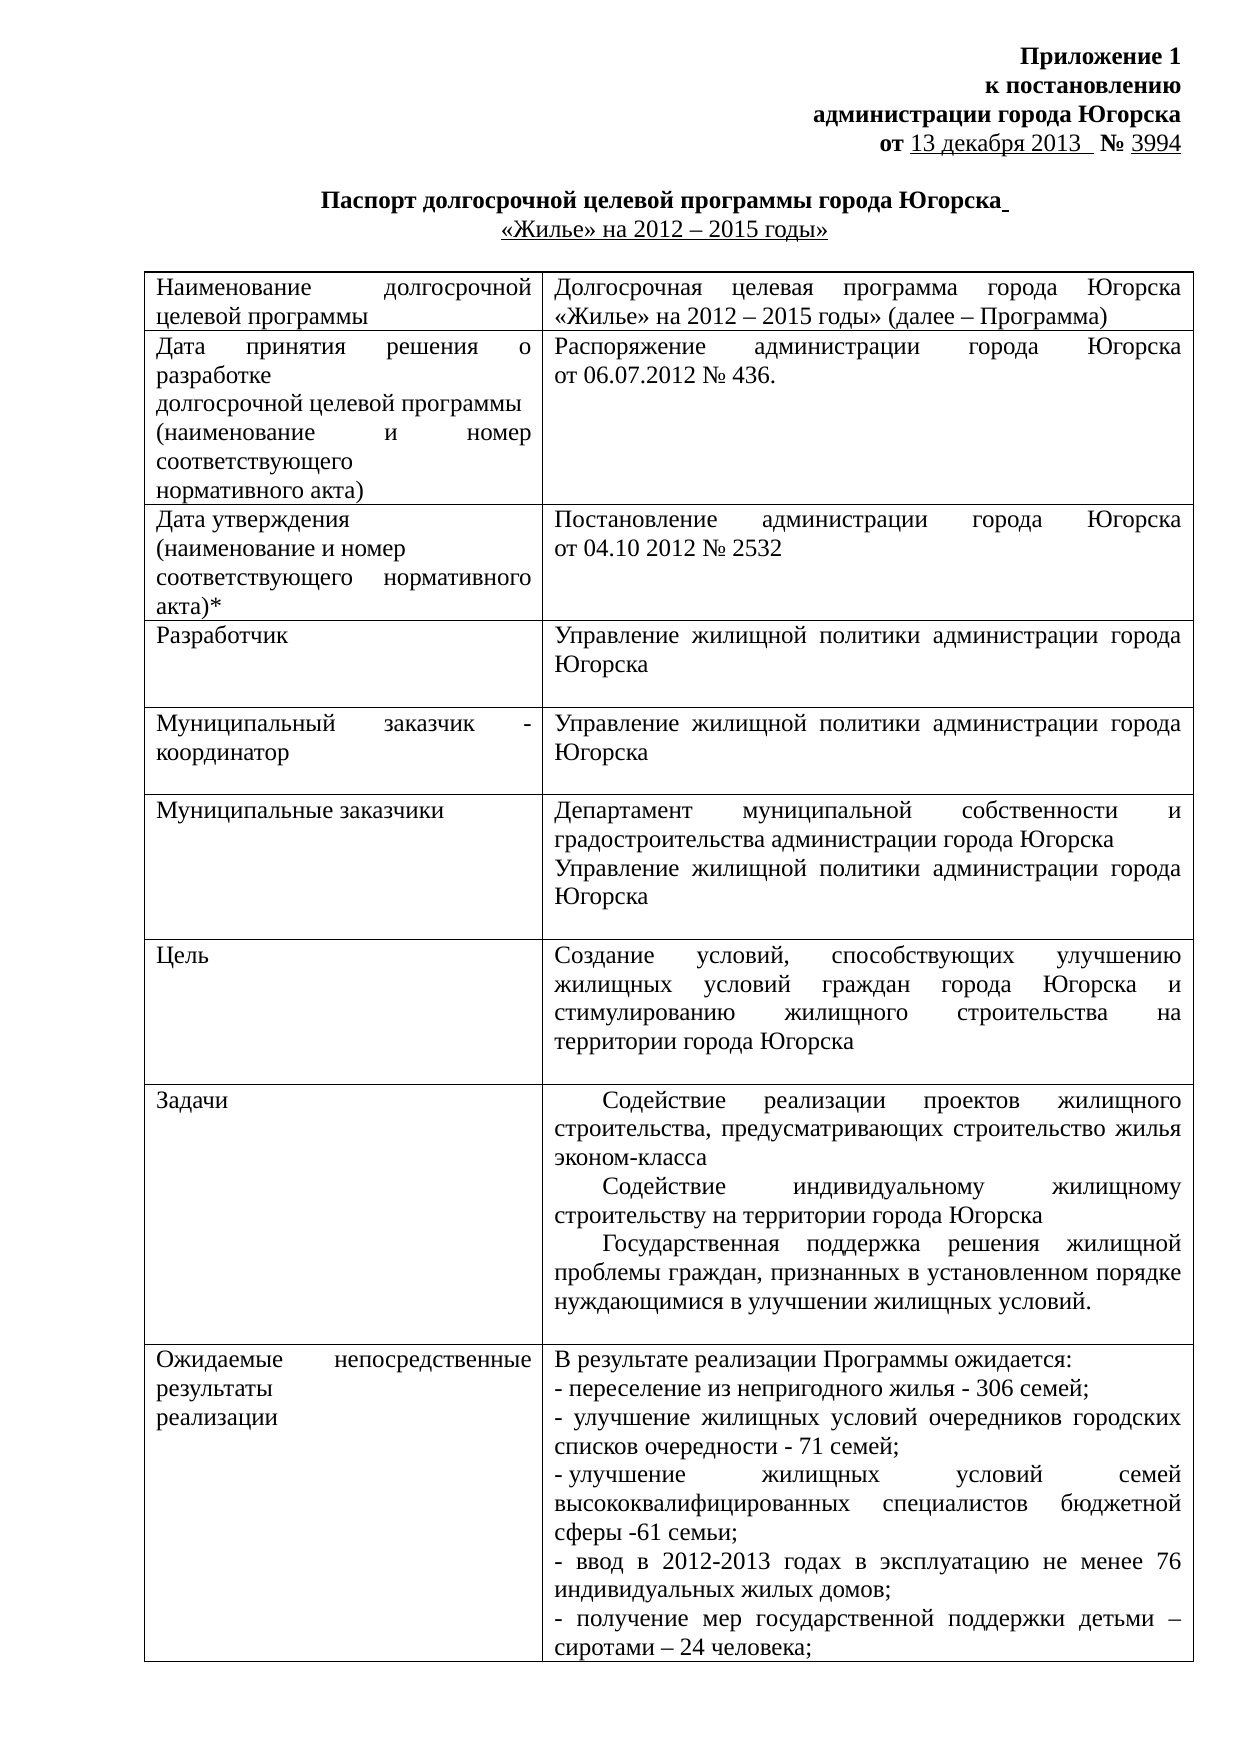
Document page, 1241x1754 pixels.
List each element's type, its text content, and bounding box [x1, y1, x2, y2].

text администрации города Югорска [148, 99, 1181, 128]
table_cell Постановление администрации города Югорска от 04.10 2012 № 2532 [543, 505, 1193, 619]
table_cell Дата принятия решения о разработке долгосрочной целевой программы (наименование и номер соответствующего нормативного акта) [145, 331, 542, 503]
table_cell Управление жилищной политики администрации города Югорска [543, 621, 1193, 707]
text от 13 декабря 2013 № 3994 [148, 128, 1181, 156]
text Паспорт долгосрочной целевой программы города Югорска [148, 185, 1181, 214]
table_cell В результате реализации Программы ожидается: - переселение из непригодного жилья - 306 семей; - улучшение жилищных условий очередников городских списков очередности - 71 семей; - улучшение жилищных условий семей высококвалифицированных специалистов бюджетной сферы -61 семьи; - ввод в 2012-2013 годах в эксплуатацию не менее 76 индивидуальных жилых домов; - получение мер государственной поддержки детьми – сиротами – 24 человека; [543, 1345, 1193, 1661]
table_cell Дата утверждения (наименование и номер соответствующего нормативного акта)* [145, 505, 542, 619]
table_cell Муниципальные заказчики [145, 795, 542, 939]
table_cell Департамент муниципальной собственности и градостроительства администрации города Югорска Управление жилищной политики администрации города Югорска [543, 795, 1193, 939]
text Приложение 1 [148, 41, 1181, 70]
text к постановлению [148, 70, 1181, 99]
table_cell Содействие реализации проектов жилищного строительства, предусматривающих строительство жилья эконом-класса Содействие индивидуальному жилищному строительству на территории города Югорска Государственная поддержка решения жилищной проблемы граждан, признанных в установленном порядке нуждающимися в улучшении жилищных условий. [543, 1085, 1193, 1343]
table_header Долгосрочная целевая программа города Югорска «Жилье» на 2012 – 2015 годы» (далее – Программа) [543, 273, 1193, 330]
text «Жилье» на 2012 – 2015 годы» [148, 214, 1181, 243]
table_cell Муниципальный заказчик - координатор [145, 708, 542, 794]
table_cell Ожидаемые непосредственные результаты реализации [145, 1345, 542, 1661]
table_cell Задачи [145, 1085, 542, 1343]
table_cell Разработчик [145, 621, 542, 707]
table_cell Создание условий, способствующих улучшению жилищных условий граждан города Югорска и стимулированию жилищного строительства на территории города Югорска [543, 940, 1193, 1084]
table_header Наименование долгосрочной целевой программы [145, 273, 542, 330]
table_cell Цель [145, 940, 542, 1084]
table_cell Распоряжение администрации города Югорска от 06.07.2012 № 436. [543, 331, 1193, 503]
table_cell Управление жилищной политики администрации города Югорска [543, 708, 1193, 794]
